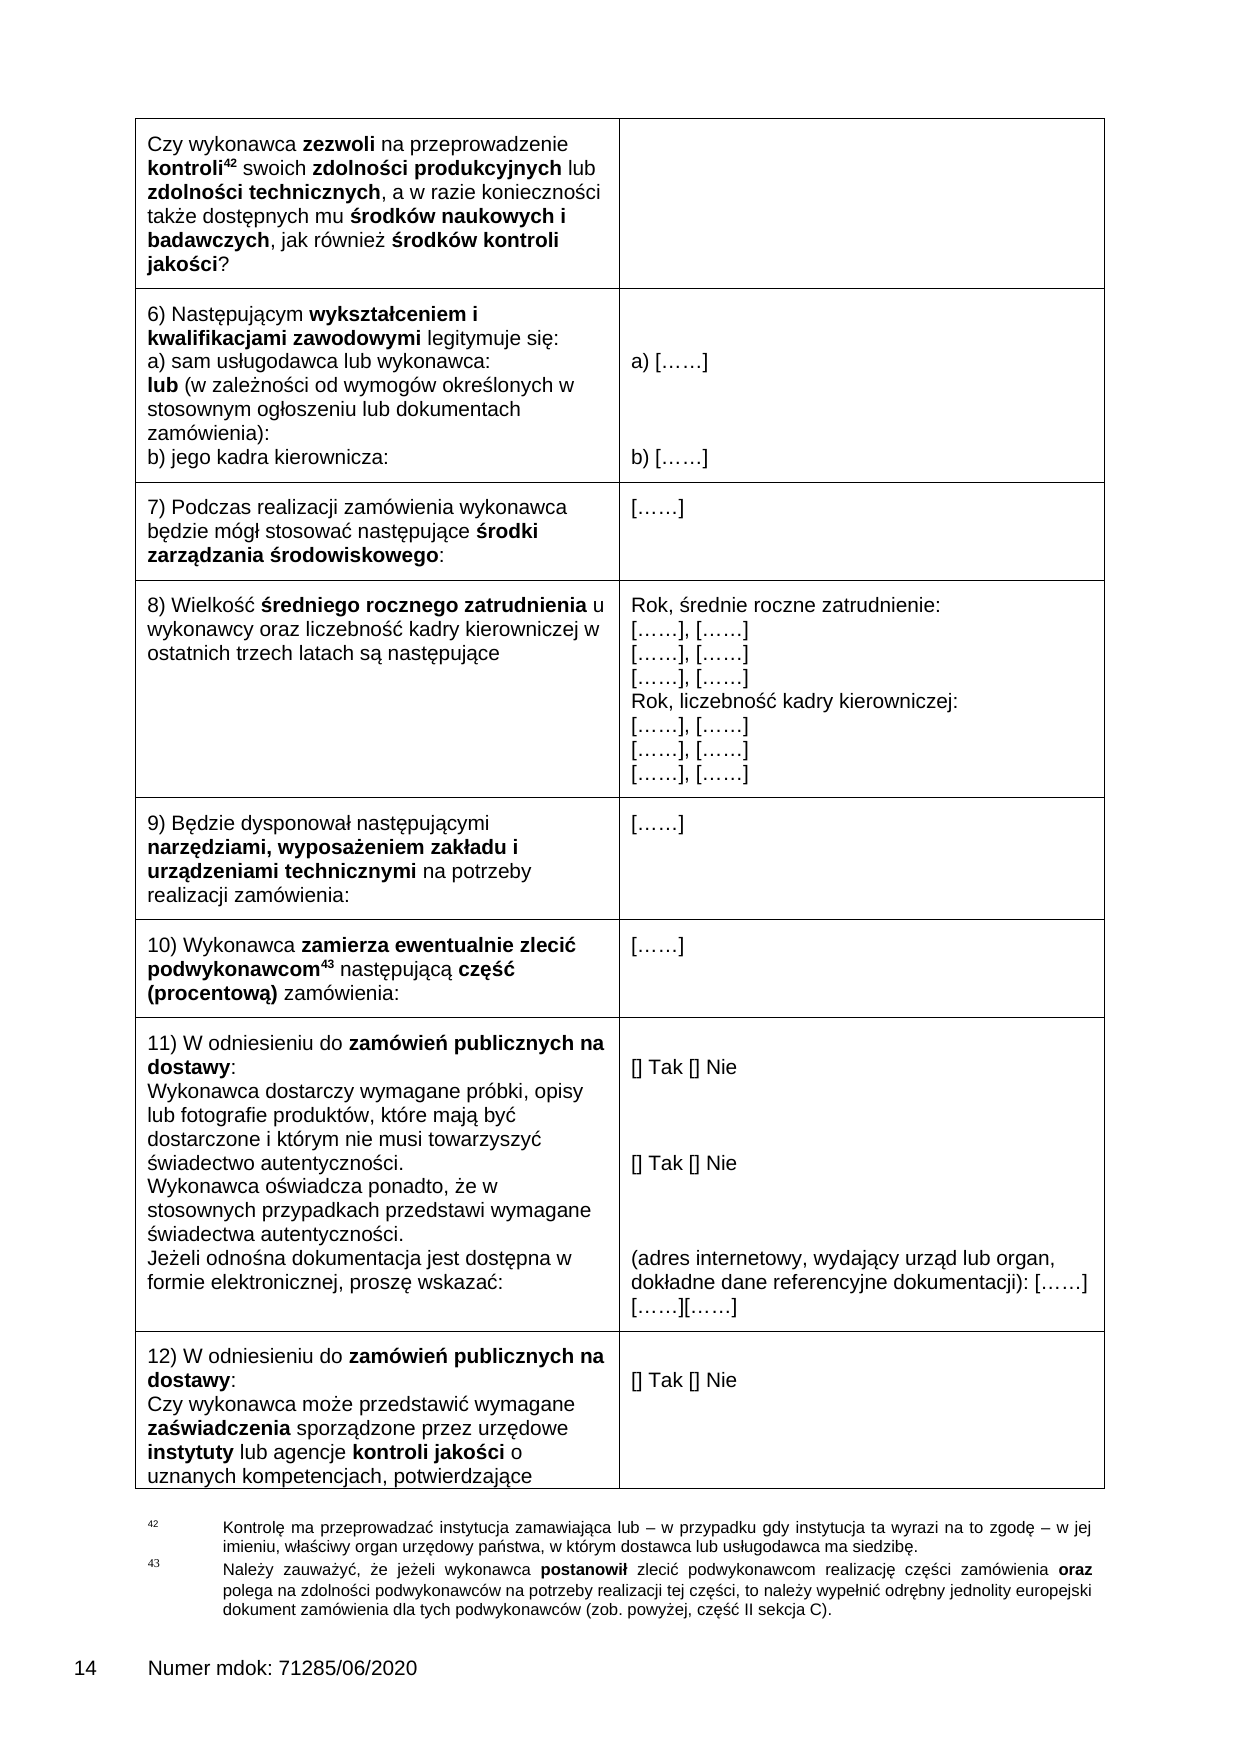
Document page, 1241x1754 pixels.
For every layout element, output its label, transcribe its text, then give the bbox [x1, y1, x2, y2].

table_cell 12) W odniesieniu do zamówień publicznych na dostawy: Czy wykonawca może przedstawić wymagane zaświadczenia sporządzone przez urzędowe instytuty lub agencje kontroli jakości o uznanych kompetencjach, potwierdzające [136, 1332, 619, 1488]
table_cell [] Tak [] Nie [620, 1332, 1104, 1488]
table_cell [……] [620, 920, 1104, 1017]
table_cell Rok, średnie roczne zatrudnienie: [……], [……] [……], [……] [……], [……] Rok, liczebność kadry kierowniczej: [……], [……] [……], [……] [……], [……] [620, 581, 1104, 797]
table_cell a) [……] b) [……] [620, 289, 1104, 482]
table_cell [……] [620, 798, 1104, 919]
table_cell 7) Podczas realizacji zamówienia wykonawca będzie mógł stosować następujące środki zarządzania środowiskowego: [136, 483, 619, 579]
table_cell 8) Wielkość średniego rocznego zatrudnienia u wykonawcy oraz liczebność kadry kierowniczej w ostatnich trzech latach są następujące [136, 581, 619, 797]
table_cell 11) W odniesieniu do zamówień publicznych na dostawy: Wykonawca dostarczy wymagane próbki, opisy lub fotografie produktów, które mają być dostarczone i którym nie musi towarzyszyć świadectwo autentyczności. Wykonawca oświadcza ponadto, że w stosownych przypadkach przedstawi wymagane świadectwa autentyczności. Jeżeli odnośna dokumentacja jest dostępna w formie elektronicznej, proszę wskazać: [136, 1018, 619, 1331]
table_cell [] Tak [] Nie [] Tak [] Nie (adres internetowy, wydający urząd lub organ, dokładne dane referencyjne dokumentacji): [……][……][……] [620, 1018, 1104, 1331]
table_cell 9) Będzie dysponował następującymi narzędziami, wyposażeniem zakładu i urządzeniami technicznymi na potrzeby realizacji zamówienia: [136, 798, 619, 919]
table_cell [……] [620, 483, 1104, 579]
table_cell Czy wykonawca zezwoli na przeprowadzenie kontroli swoich zdolności produkcyjnych lub zdolności technicznych, a w razie konieczności także dostępnych mu środków naukowych i badawczych, jak również środków kontroli jakości? [136, 119, 619, 288]
table_cell [620, 119, 1104, 288]
table_cell 6) Następującym wykształceniem i kwalifikacjami zawodowymi legitymuje się: a) sam usługodawca lub wykonawca: lub (w zależności od wymogów określonych w stosownym ogłoszeniu lub dokumentach zamówienia): b) jego kadra kierownicza: [136, 289, 619, 482]
table_cell 10) Wykonawca zamierza ewentualnie zlecić podwykonawcom następującą część (procentową) zamówienia: [136, 920, 619, 1017]
